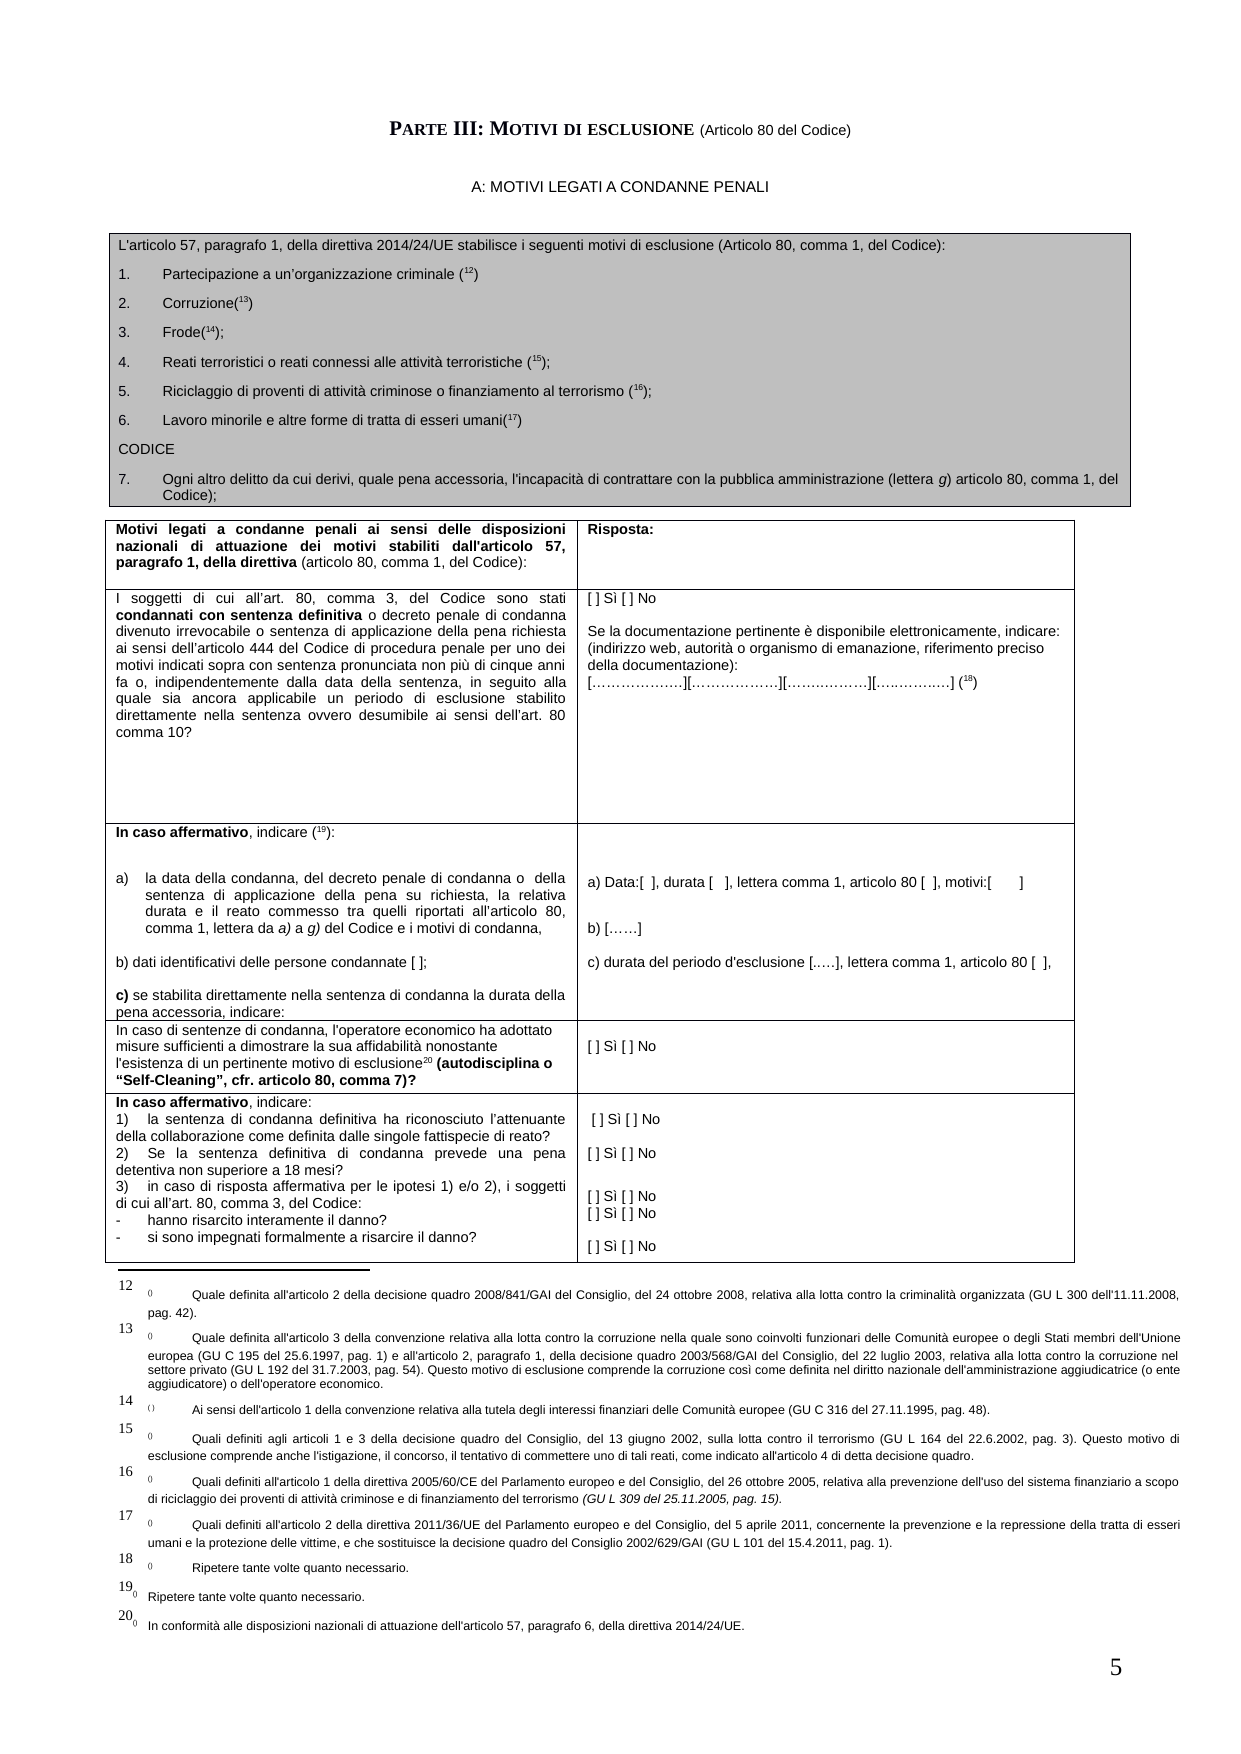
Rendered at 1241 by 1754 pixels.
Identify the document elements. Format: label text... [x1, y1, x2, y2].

table_cell In caso affermativo, indicare (): la data della condanna, del decreto penale di condanna o della sentenza di applicazione della pena su richiesta, la relativa durata e il reato commesso tra quelli riportati all’articolo 80, comma 1, lettera da a) a g) del Codice e i motivi di condanna, b) dati identificativi delle persone condannate [ ]; c) se stabilita direttamente nella sentenza di condanna la durata della pena accessoria, indicare: [106, 824, 577, 1020]
list () Quali definiti all'articolo 2 della direttiva 2011/36/UE del Parlamento europeo e del Consiglio, del 5 aprile 2011, concernente la prevenzione e la repressione della tratta di esseri umani e la protezione delle vittime, e che sostituisce la decisione quadro del Consiglio 2002/629/GAI (GU L 101 del 15.4.2011, pag. 1). [118, 1506, 1182, 1549]
list Corruzione() [110, 292, 1130, 311]
list () Quali definiti all'articolo 1 della direttiva 2005/60/CE del Parlamento europeo e del Consiglio, del 26 ottobre 2005, relativa alla prevenzione dell'uso del sistema finanziario a scopo di riciclaggio dei proventi di attività criminose e di finanziamento del terrorismo (GU L 309 del 25.11.2005, pag. 15). [118, 1463, 1182, 1506]
table_cell In caso affermativo, indicare: 1) la sentenza di condanna definitiva ha riconosciuto l’attenuante della collaborazione come definita dalle singole fattispecie di reato? 2) Se la sentenza definitiva di condanna prevede una pena detentiva non superiore a 18 mesi? 3) in caso di risposta affermativa per le ipotesi 1) e/o 2), i soggetti di cui all’art. 80, comma 3, del Codice: - hanno risarcito interamente il danno? - si sono impegnati formalmente a risarcire il danno? [106, 1094, 577, 1262]
list Lavoro minorile e altre forme di tratta di esseri umani() [110, 409, 1130, 428]
table_header Motivi legati a condanne penali ai sensi delle disposizioni nazionali di attuazione dei motivi stabiliti dall'articolo 57, paragrafo 1, della direttiva (articolo 80, comma 1, del Codice): [106, 521, 577, 588]
list () Quali definiti agli articoli 1 e 3 della decisione quadro del Consiglio, del 13 giugno 2002, sulla lotta contro il terrorismo (GU L 164 del 22.6.2002, pag. 3). Questo motivo di esclusione comprende anche l'istigazione, il concorso, il tentativo di commettere uno di tali reati, come indicato all'articolo 4 di detta decisione quadro. [118, 1420, 1182, 1463]
table_cell [ ] Sì [ ] No [ ] Sì [ ] No [ ] Sì [ ] No [ ] Sì [ ] No [ ] Sì [ ] No [578, 1094, 1074, 1262]
list Riciclaggio di proventi di attività criminose o finanziamento al terrorismo (); [110, 379, 1130, 399]
list ( ) Ai sensi dell'articolo 1 della convenzione relativa alla tutela degli interessi finanziari delle Comunità europee (GU C 316 del 27.11.1995, pag. 48). [118, 1391, 1182, 1420]
list Partecipazione a un’organizzazione criminale () [110, 262, 1130, 282]
table_cell I soggetti di cui all’art. 80, comma 3, del Codice sono stati condannati con sentenza definitiva o decreto penale di condanna divenuto irrevocabile o sentenza di applicazione della pena richiesta ai sensi dell’articolo 444 del Codice di procedura penale per uno dei motivi indicati sopra con sentenza pronunciata non più di cinque anni fa o, indipendentemente dalla data della sentenza, in seguito alla quale sia ancora applicabile un periodo di esclusione stabilito direttamente nella sentenza ovvero desumibile ai sensi dell’art. 80 comma 10? [106, 590, 577, 823]
table_cell In caso di sentenze di condanna, l'operatore economico ha adottato misure sufficienti a dimostrare la sua affidabilità nonostante l'esistenza di un pertinente motivo di esclusione (autodisciplina o “Self-Cleaning”, cfr. articolo 80, comma 7)? [106, 1021, 577, 1093]
list () Quale definita all'articolo 2 della decisione quadro 2008/841/GAI del Consiglio, del 24 ottobre 2008, relativa alla lotta contro la criminalità organizzata (GU L 300 dell'11.11.2008, pag. 42). [118, 1276, 1182, 1319]
table_cell [ ] Sì [ ] No Se la documentazione pertinente è disponibile elettronicamente, indicare: (indirizzo web, autorità o organismo di emanazione, riferimento preciso della documentazione): […………….…][………………][……..………][…..……..…] () [578, 590, 1074, 823]
list Reati terroristici o reati connessi alle attività terroristiche (); [110, 350, 1130, 370]
text L'articolo 57, paragrafo 1, della direttiva 2014/24/UE stabilisce i seguenti motivi di esclusione (Articolo 80, comma 1, del Codice): [110, 234, 1130, 253]
title Parte III: Motivi di esclusione (Articolo 80 del Codice) [118, 116, 1122, 140]
table_header Risposta: [578, 521, 1074, 588]
list Frode(); [110, 321, 1130, 341]
table_cell [ ] Sì [ ] No [578, 1021, 1074, 1093]
title A: Motivi legati a condanne penali [118, 177, 1122, 196]
table_cell a) Data:[ ], durata [ ], lettera comma 1, articolo 80 [ ], motivi:[ ] b) [……] c) durata del periodo d'esclusione [..…], lettera comma 1, articolo 80 [ ], [578, 824, 1074, 1020]
list Ogni altro delitto da cui derivi, quale pena accessoria, l'incapacità di contrattare con la pubblica amministrazione (lettera g) articolo 80, comma 1, del Codice); [110, 467, 1130, 506]
list () Quale definita all'articolo 3 della convenzione relativa alla lotta contro la corruzione nella quale sono coinvolti funzionari delle Comunità europee o degli Stati membri dell'Unione europea (GU C 195 del 25.6.1997, pag. 1) e all'articolo 2, paragrafo 1, della decisione quadro 2003/568/GAI del Consiglio, del 22 luglio 2003, relativa alla lotta contro la corruzione nel settore privato (GU L 192 del 31.7.2003, pag. 54). Questo motivo di esclusione comprende la corruzione così come definita nel diritto nazionale dell'amministrazione aggiudicatrice (o ente aggiudicatore) o dell'operatore economico. [118, 1319, 1182, 1391]
text CODICE [110, 438, 1130, 458]
